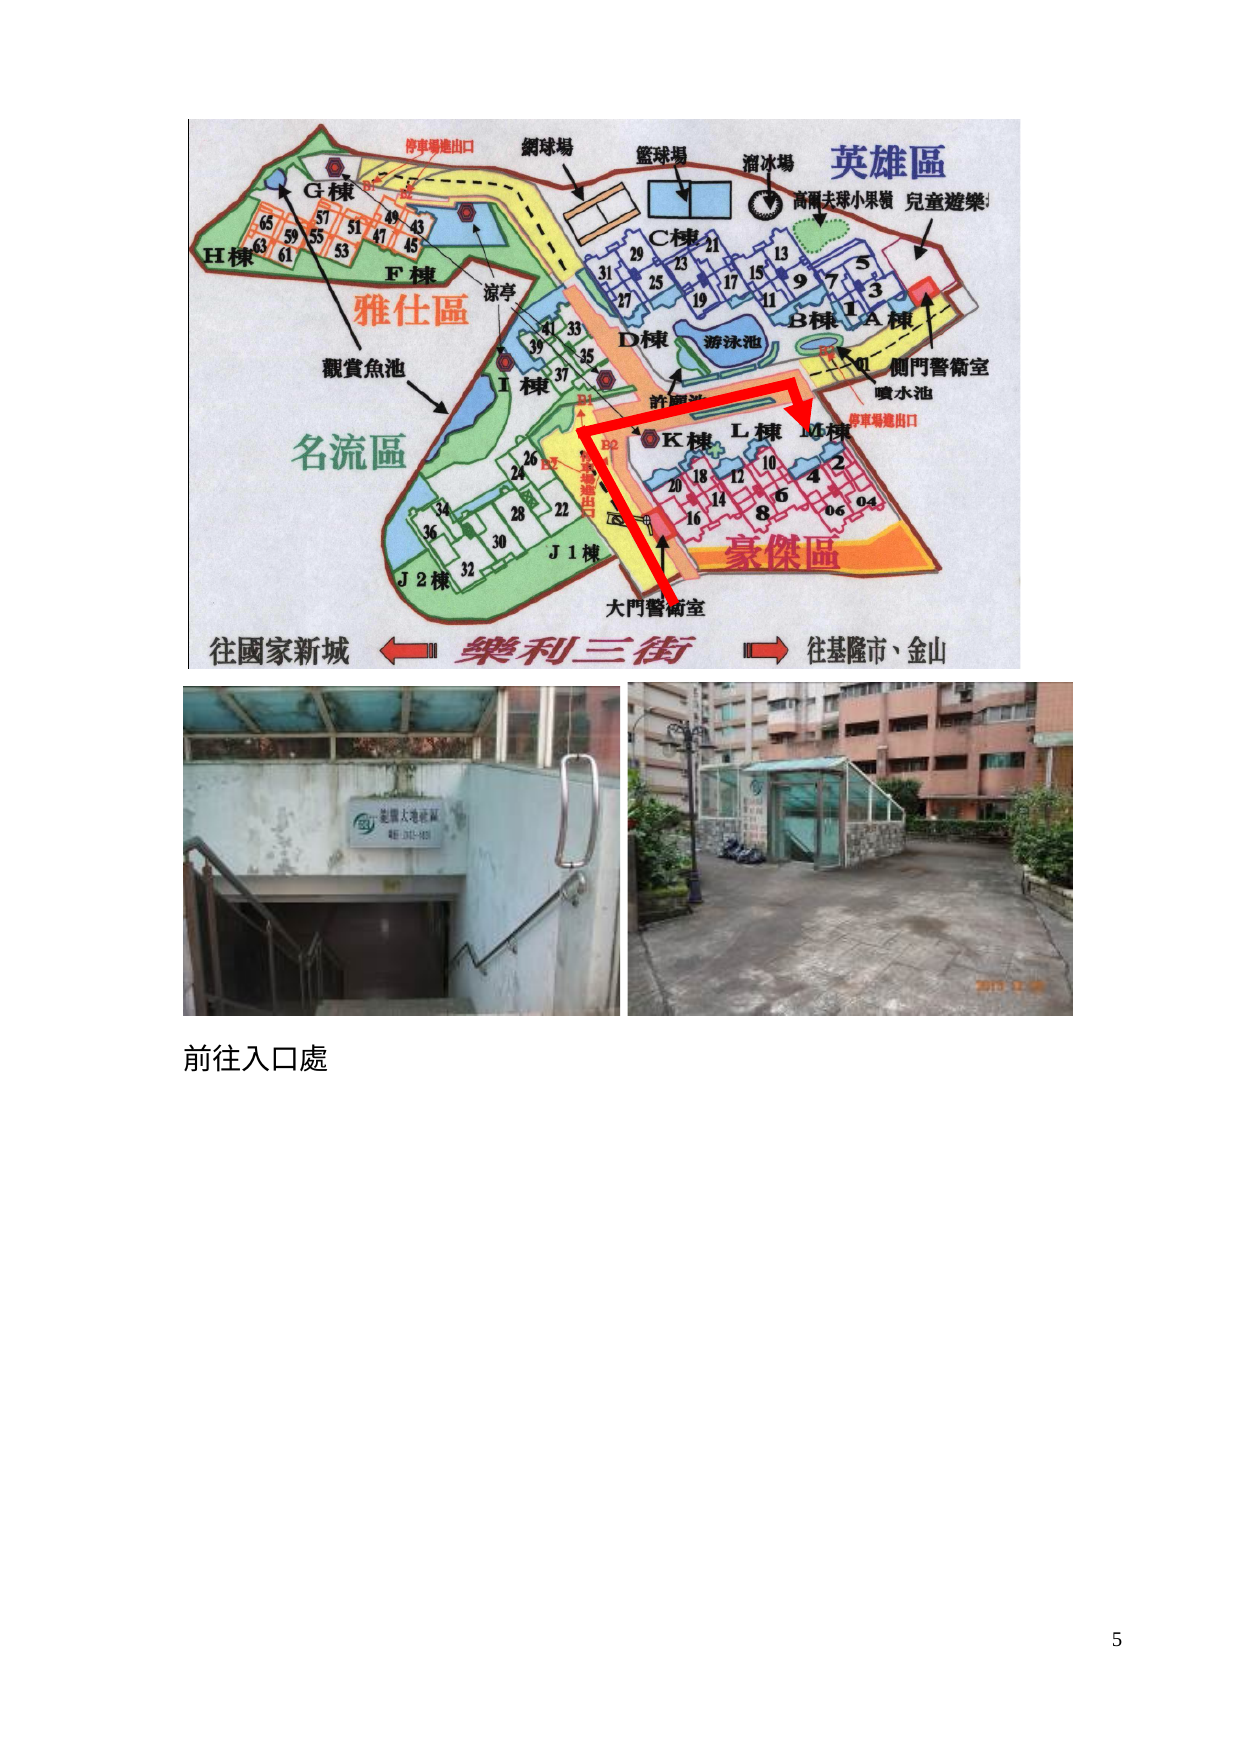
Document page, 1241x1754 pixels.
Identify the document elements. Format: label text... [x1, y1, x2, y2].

picture [183, 686, 621, 1016]
picture [627, 682, 1073, 1016]
text 前往入口處 [183, 1019, 1122, 1094]
